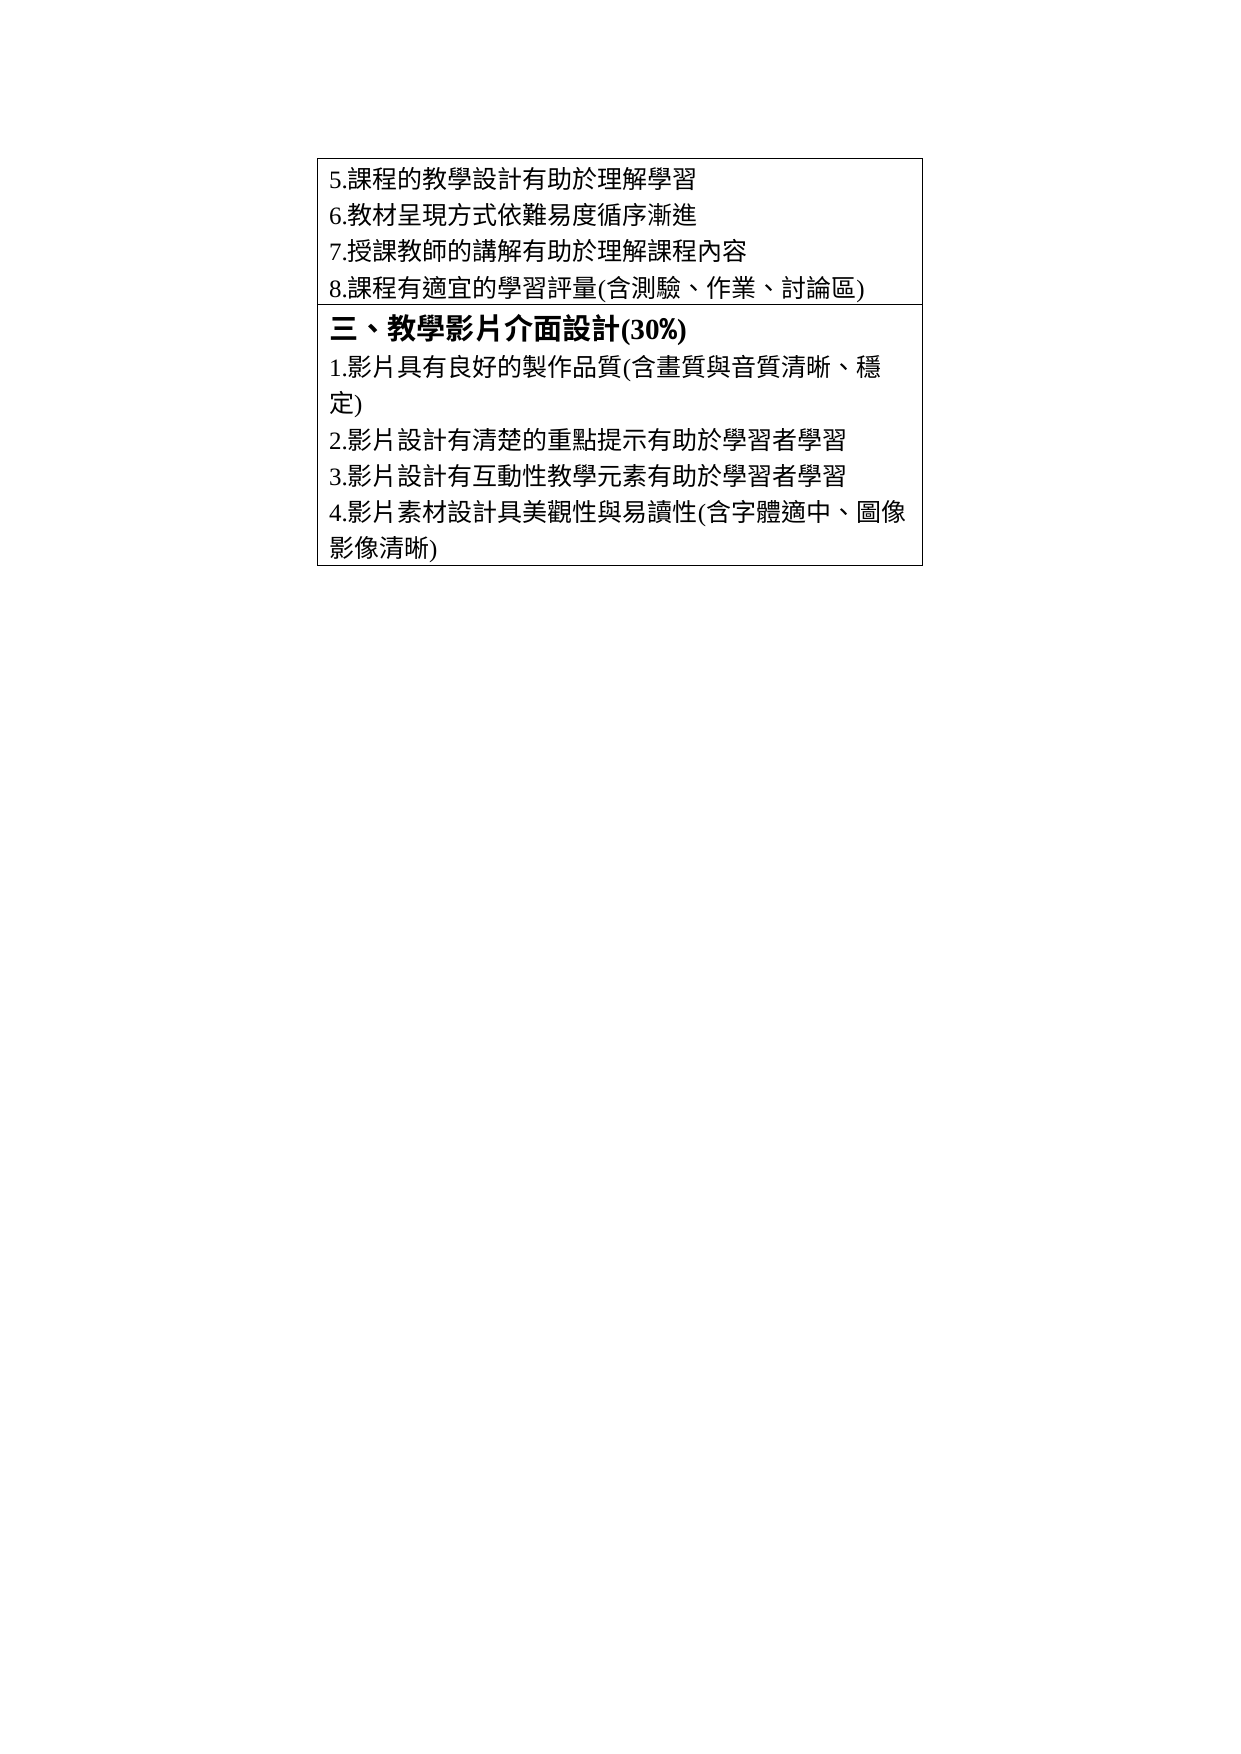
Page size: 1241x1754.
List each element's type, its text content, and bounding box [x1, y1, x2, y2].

table_cell 三、教學影片介面設計(30%) 1.影片具有良好的製作品質(含畫質與音質清晰、穩定) 2.影片設計有清楚的重點提示有助於學習者學習 3.影片設計有互動性教學元素有助於學習者學習 4.影片素材設計具美觀性與易讀性(含字體適中、圖像影像清晰) [318, 305, 922, 565]
table_cell 5.課程的教學設計有助於理解學習 6.教材呈現方式依難易度循序漸進 7.授課教師的講解有助於理解課程內容 8.課程有適宜的學習評量(含測驗、作業、討論區) [318, 159, 922, 304]
